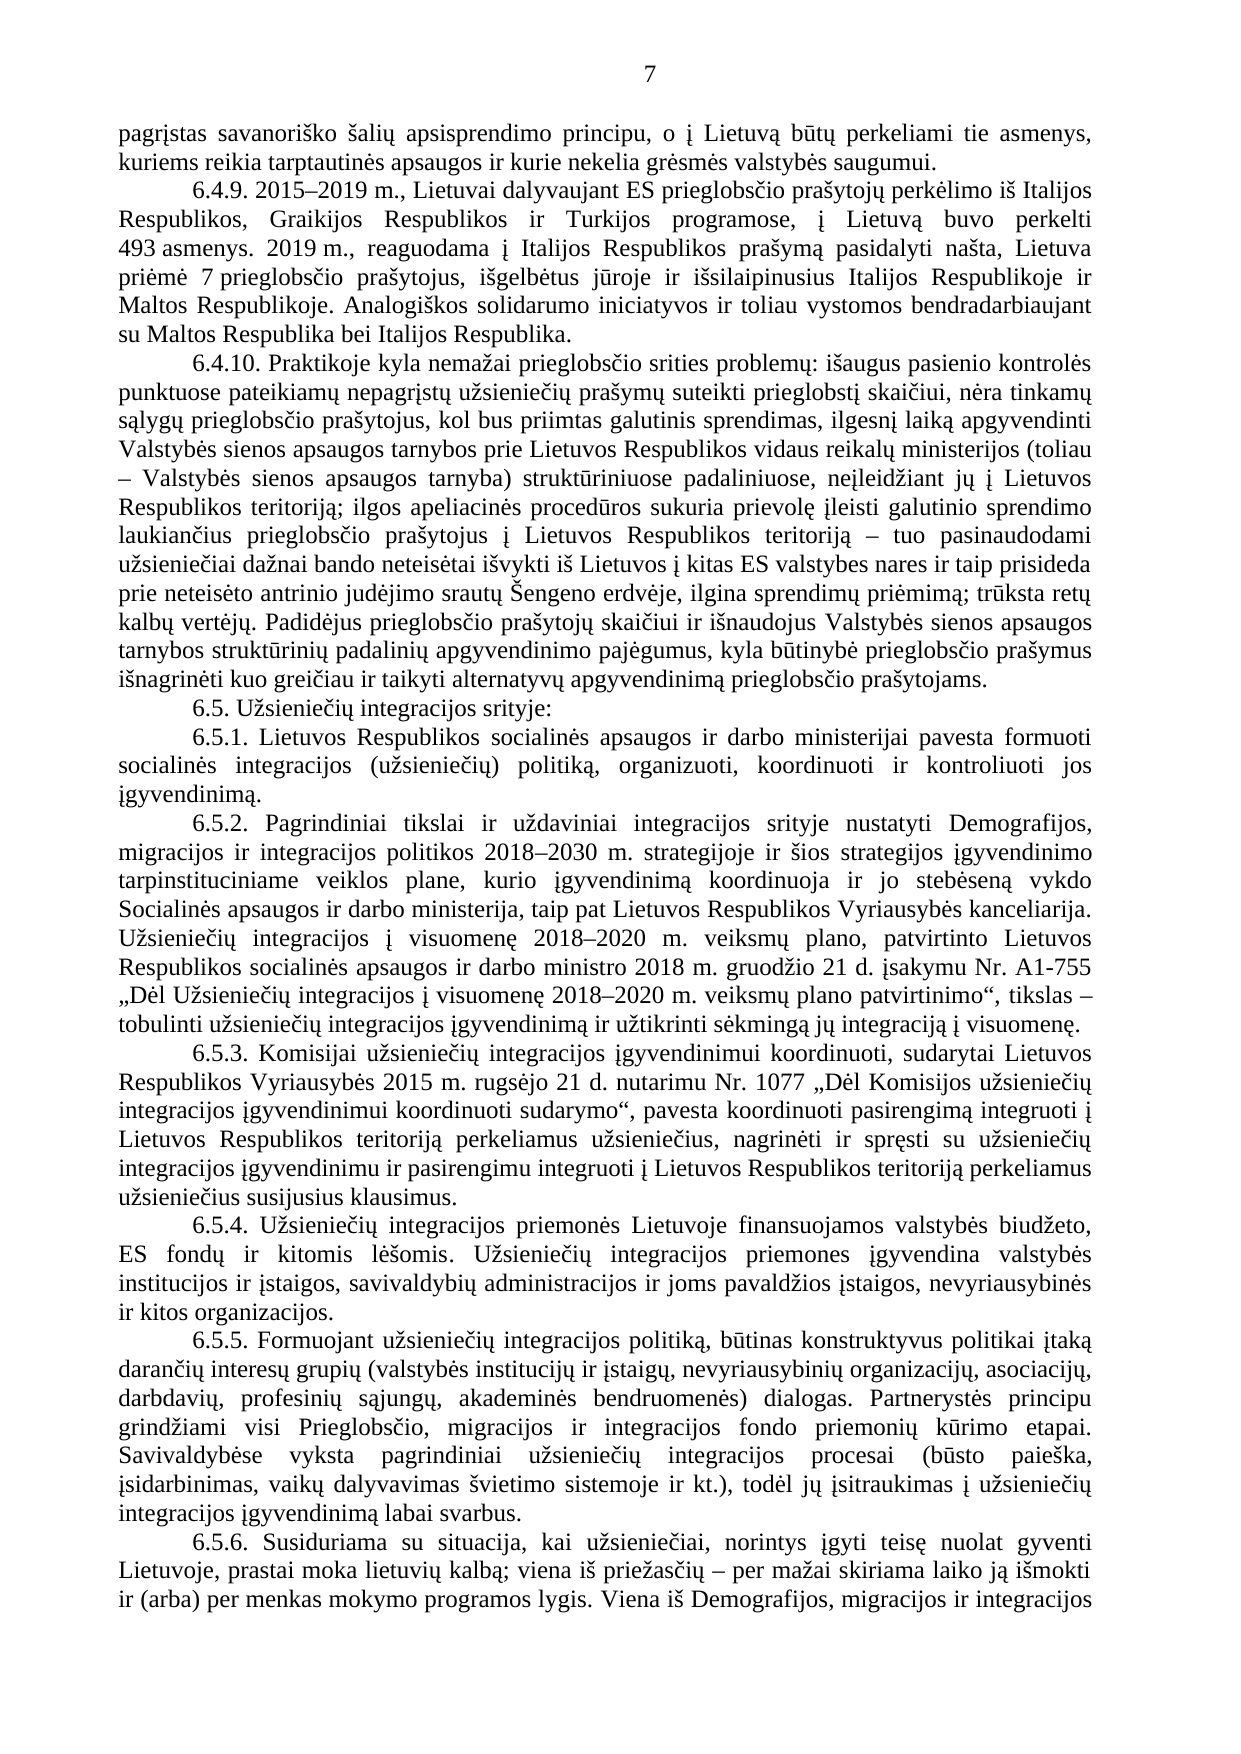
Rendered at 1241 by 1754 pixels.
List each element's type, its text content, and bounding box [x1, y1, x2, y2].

text 6.5.5. Formuojant užsieniečių integracijos politiką, būtinas konstruktyvus politikai įtaką darančių interesų grupių (valstybės institucijų ir įstaigų, nevyriausybinių organizacijų, asociacijų, darbdavių, profesinių sąjungų, akademinės bendruomenės) dialogas. Partnerystės principu grindžiami visi Prieglobsčio, migracijos ir integracijos fondo priemonių kūrimo etapai. Savivaldybėse vyksta pagrindiniai užsieniečių integracijos procesai (būsto paieška, įsidarbinimas, vaikų dalyvavimas švietimo sistemoje ir kt.), todėl jų įsitraukimas į užsieniečių integracijos įgyvendinimą labai svarbus. [118, 1326, 1092, 1527]
text 6.5.3. Komisijai užsieniečių integracijos įgyvendinimui koordinuoti, sudarytai Lietuvos Respublikos Vyriausybės 2015 m. rugsėjo 21 d. nutarimu Nr. 1077 „Dėl Komisijos užsieniečių integracijos įgyvendinimui koordinuoti sudarymo“, pavesta koordinuoti pasirengimą integruoti į Lietuvos Respublikos teritoriją perkeliamus užsieniečius, nagrinėti ir spręsti su užsieniečių integracijos įgyvendinimu ir pasirengimu integruoti į Lietuvos Respublikos teritoriją perkeliamus užsieniečius susijusius klausimus. [118, 1038, 1092, 1211]
text pagrįstas savanoriško šalių apsisprendimo principu, o į Lietuvą būtų perkeliami tie asmenys, kuriems reikia tarptautinės apsaugos ir kurie nekelia grėsmės valstybės saugumui. [118, 118, 1092, 176]
text 6.5. Užsieniečių integracijos srityje: [118, 693, 1092, 722]
text 6.4.10. Praktikoje kyla nemažai prieglobsčio srities problemų: išaugus pasienio kontrolės punktuose pateikiamų nepagrįstų užsieniečių prašymų suteikti prieglobstį skaičiui, nėra tinkamų sąlygų prieglobsčio prašytojus, kol bus priimtas galutinis sprendimas, ilgesnį laiką apgyvendinti Valstybės sienos apsaugos tarnybos prie Lietuvos Respublikos vidaus reikalų ministerijos (toliau – Valstybės sienos apsaugos tarnyba) struktūriniuose padaliniuose, neįleidžiant jų į Lietuvos Respublikos teritoriją; ilgos apeliacinės procedūros sukuria prievolę įleisti galutinio sprendimo laukiančius prieglobsčio prašytojus į Lietuvos Respublikos teritoriją – tuo pasinaudodami užsieniečiai dažnai bando neteisėtai išvykti iš Lietuvos į kitas ES valstybes nares ir taip prisideda prie neteisėto antrinio judėjimo srautų Šengeno erdvėje, ilgina sprendimų priėmimą; trūksta retų kalbų vertėjų. Padidėjus prieglobsčio prašytojų skaičiui ir išnaudojus Valstybės sienos apsaugos tarnybos struktūrinių padalinių apgyvendinimo pajėgumus, kyla būtinybė prieglobsčio prašymus išnagrinėti kuo greičiau ir taikyti alternatyvų apgyvendinimą prieglobsčio prašytojams. [118, 348, 1092, 693]
text 6.5.4. Užsieniečių integracijos priemonės Lietuvoje finansuojamos valstybės biudžeto, ES fondų ir kitomis lėšomis. Užsieniečių integracijos priemones įgyvendina valstybės institucijos ir įstaigos, savivaldybių administracijos ir joms pavaldžios įstaigos, nevyriausybinės ir kitos organizacijos. [118, 1211, 1092, 1326]
text 6.5.2. Pagrindiniai tikslai ir uždaviniai integracijos srityje nustatyti Demografijos, migracijos ir integracijos politikos 2018–2030 m. strategijoje ir šios strategijos įgyvendinimo tarpinstituciniame veiklos plane, kurio įgyvendinimą koordinuoja ir jo stebėseną vykdo Socialinės apsaugos ir darbo ministerija, taip pat Lietuvos Respublikos Vyriausybės kanceliarija. Užsieniečių integracijos į visuomenę 2018–2020 m. veiksmų plano, patvirtinto Lietuvos Respublikos socialinės apsaugos ir darbo ministro 2018 m. gruodžio 21 d. įsakymu Nr. A1-755 „Dėl Užsieniečių integracijos į visuomenę 2018–2020 m. veiksmų plano patvirtinimo“, tikslas – tobulinti užsieniečių integracijos įgyvendinimą ir užtikrinti sėkmingą jų integraciją į visuomenę. [118, 808, 1092, 1038]
text 6.4.9. 2015–2019 m., Lietuvai dalyvaujant ES prieglobsčio prašytojų perkėlimo iš Italijos Respublikos, Graikijos Respublikos ir Turkijos programose, į Lietuvą buvo perkelti 493 asmenys. 2019 m., reaguodama į Italijos Respublikos prašymą pasidalyti našta, Lietuva priėmė 7 prieglobsčio prašytojus, išgelbėtus jūroje ir išsilaipinusius Italijos Respublikoje ir Maltos Respublikoje. Analogiškos solidarumo iniciatyvos ir toliau vystomos bendradarbiaujant su Maltos Respublika bei Italijos Respublika. [118, 176, 1092, 348]
text 6.5.6. Susiduriama su situacija, kai užsieniečiai, norintys įgyti teisę nuolat gyventi Lietuvoje, prastai moka lietuvių kalbą; viena iš priežasčių – per mažai skiriama laiko ją išmokti ir (arba) per menkas mokymo programos lygis. Viena iš Demografijos, migracijos ir integracijos [118, 1527, 1092, 1613]
text 6.5.1. Lietuvos Respublikos socialinės apsaugos ir darbo ministerijai pavesta formuoti socialinės integracijos (užsieniečių) politiką, organizuoti, koordinuoti ir kontroliuoti jos įgyvendinimą. [118, 722, 1092, 808]
